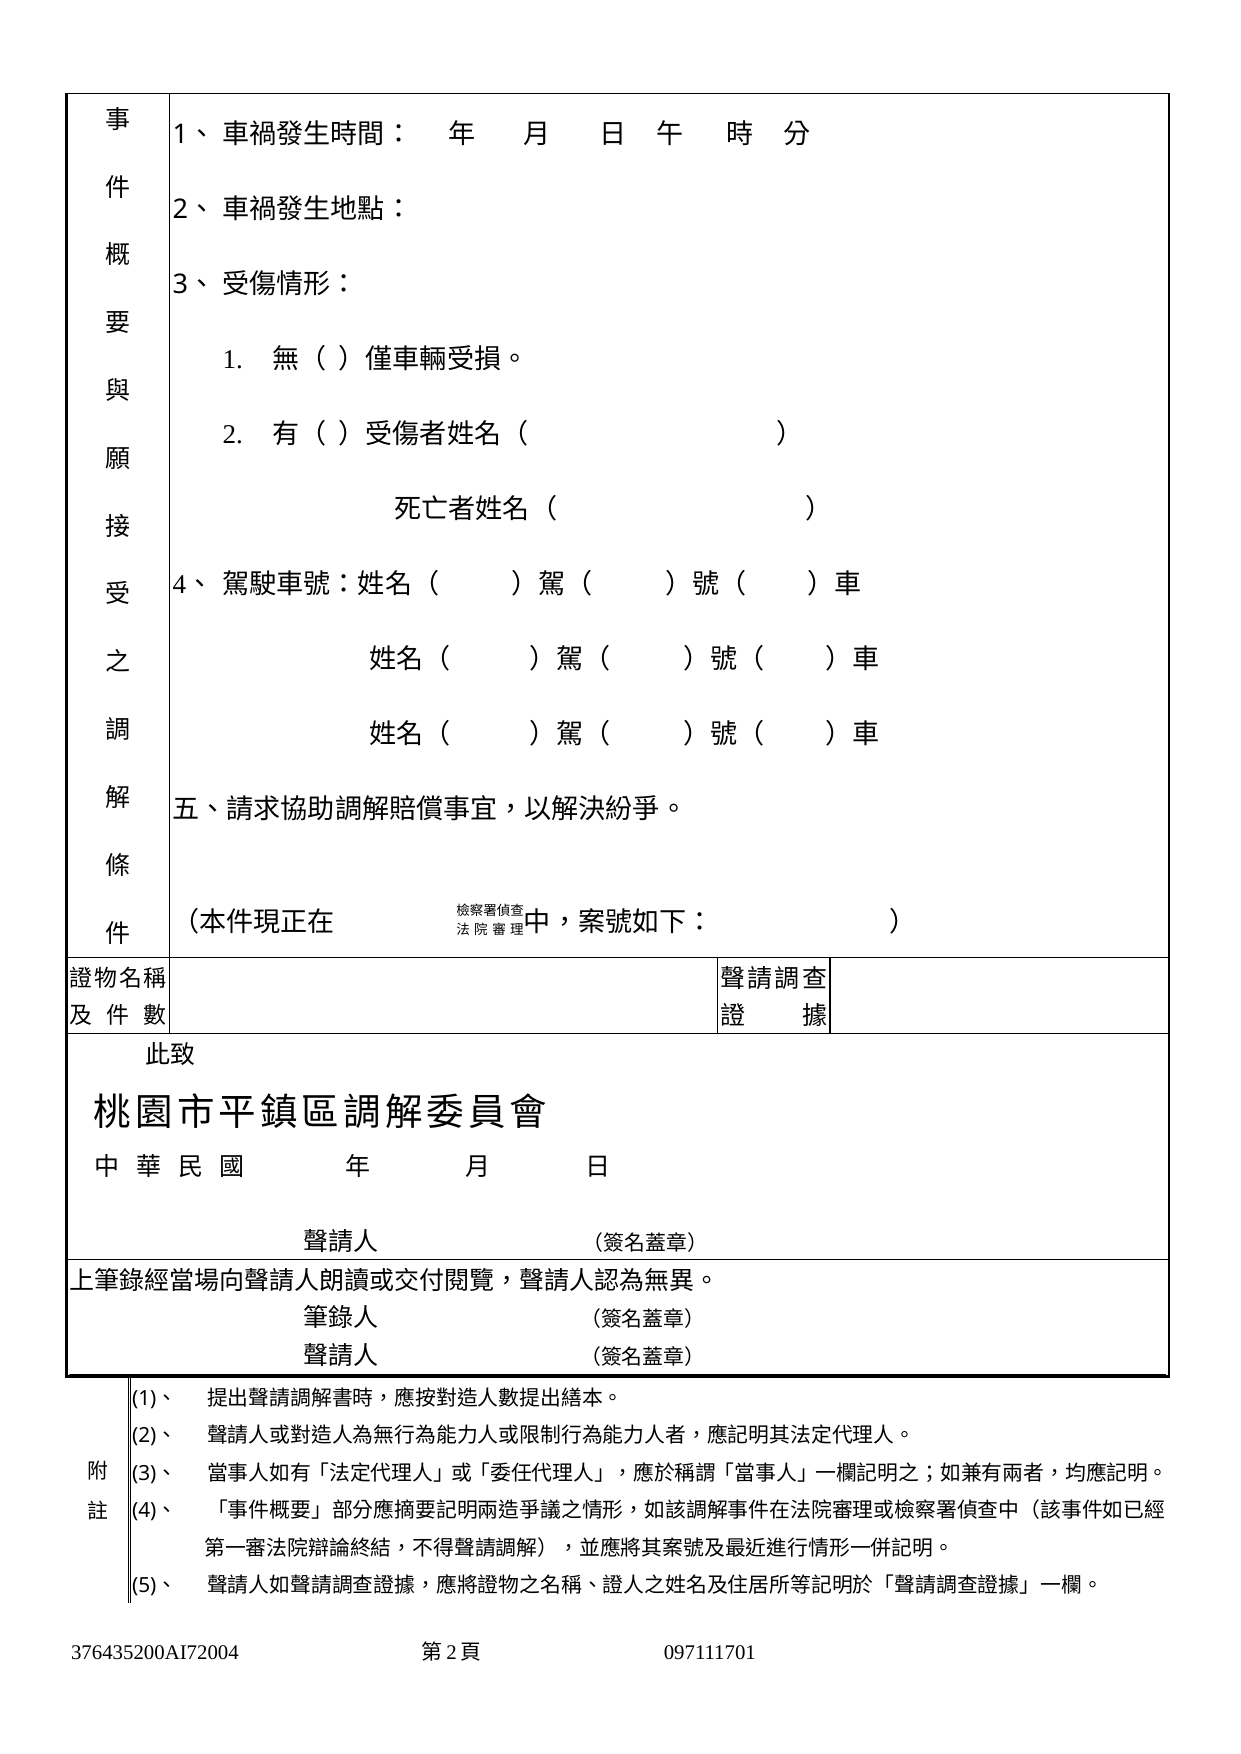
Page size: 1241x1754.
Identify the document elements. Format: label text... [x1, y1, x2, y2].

table_cell 此致 桃園市平鎮區調解委員會 中 華 民 國 年 月 日 聲請人 （簽名蓋章） [68, 1034, 1168, 1259]
table_cell 車禍發生時間： 年 月 日 午 時 分 車禍發生地點： 受傷情形： 無（ ）僅車輛受損。 有（ ）受傷者姓名（ ） 死亡者姓名（ ） 駕駛車號：姓名（ ）駕（ ）號（ ）車 姓名（ ）駕（ ）號（ ）車 姓名（ ）駕（ ）號（ ）車 五、請求協助調解賠償事宜，以解決紛爭。 （本件現正在 檢察署偵查法院審理中，案號如下： ） [170, 94, 1168, 957]
table_cell [170, 958, 717, 1033]
table_cell 提出聲請調解書時，應按對造人數提出繕本。 聲請人或對造人為無行為能力人或限制行為能力人者，應記明其法定代理人。 當事人如有「法定代理人」或「委任代理人」，應於稱謂「當事人」一欄記明之；如兼有兩者，均應記明。 「事件概要」部分應摘要記明兩造爭議之情形，如該調解事件在法院審理或檢察署偵查中（該事件如已經第一審法院辯論終結，不得聲請調解），並應將其案號及最近進行情形一併記明。 聲請人如聲請調查證據，應將證物之名稱、證人之姓名及住居所等記明於「聲請調查證據」一欄。 [131, 1378, 1169, 1602]
table_cell [831, 958, 1168, 1033]
table_cell 事件概要與願接受之調解條件 [68, 94, 169, 957]
table_cell 附 註 [66, 1378, 128, 1602]
table_cell 上筆錄經當場向聲請人朗讀或交付閱覽，聲請人認為無異。 筆錄人 （簽名蓋章） 聲請人 （簽名蓋章） [68, 1260, 1168, 1375]
table_cell 證物名稱 及件數 [68, 958, 169, 1033]
table_cell 聲請調查 證據 [718, 958, 829, 1033]
